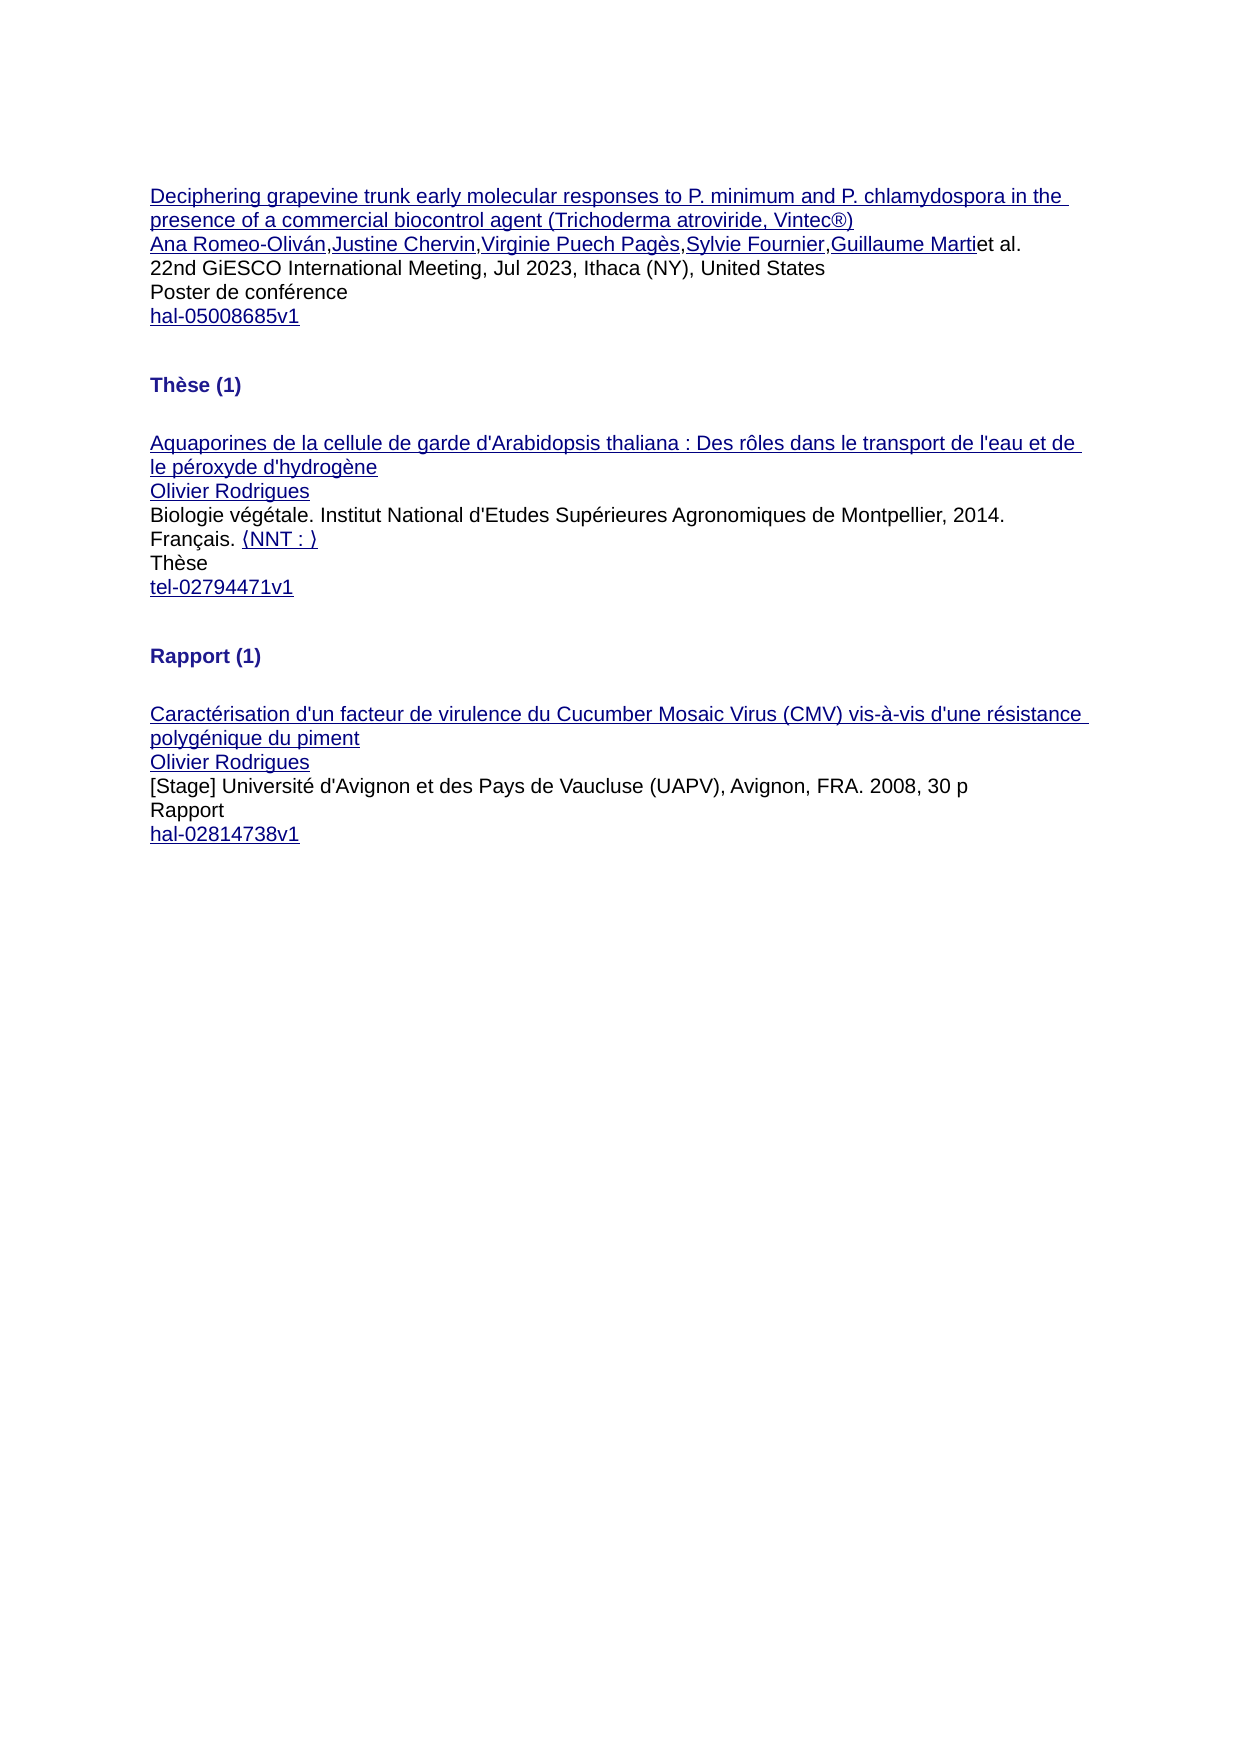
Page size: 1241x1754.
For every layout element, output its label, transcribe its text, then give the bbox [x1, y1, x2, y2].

subtitle Rapport (1) [150, 644, 1090, 668]
table_header Deciphering grapevine trunk early molecular responses to P. minimum and P. chlamydospora in the presence of a commercial biocontrol agent (Trichoderma atroviride, Vintec®) Ana Romeo-Oliván,Justine Chervin,Virginie Puech Pagès,Sylvie Fournier,Guillaume Martiet al. 22nd GiESCO International Meeting, Jul 2023, Ithaca (NY), United States Poster de conférence hal-05008685v1 [150, 184, 1090, 328]
subtitle Thèse (1) [150, 373, 1090, 397]
table_header Caractérisation d'un facteur de virulence du Cucumber Mosaic Virus (CMV) vis-à-vis d'une résistance polygénique du piment Olivier Rodrigues [Stage] Université d'Avignon et des Pays de Vaucluse (UAPV), Avignon, FRA. 2008, 30 p Rapport hal-02814738v1 [150, 702, 1090, 846]
table_header Aquaporines de la cellule de garde d'Arabidopsis thaliana : Des rôles dans le transport de l'eau et de le péroxyde d'hydrogène Olivier Rodrigues Biologie végétale. Institut National d'Etudes Supérieures Agronomiques de Montpellier, 2014. Français. ⟨NNT : ⟩ Thèse tel-02794471v1 [150, 431, 1090, 599]
